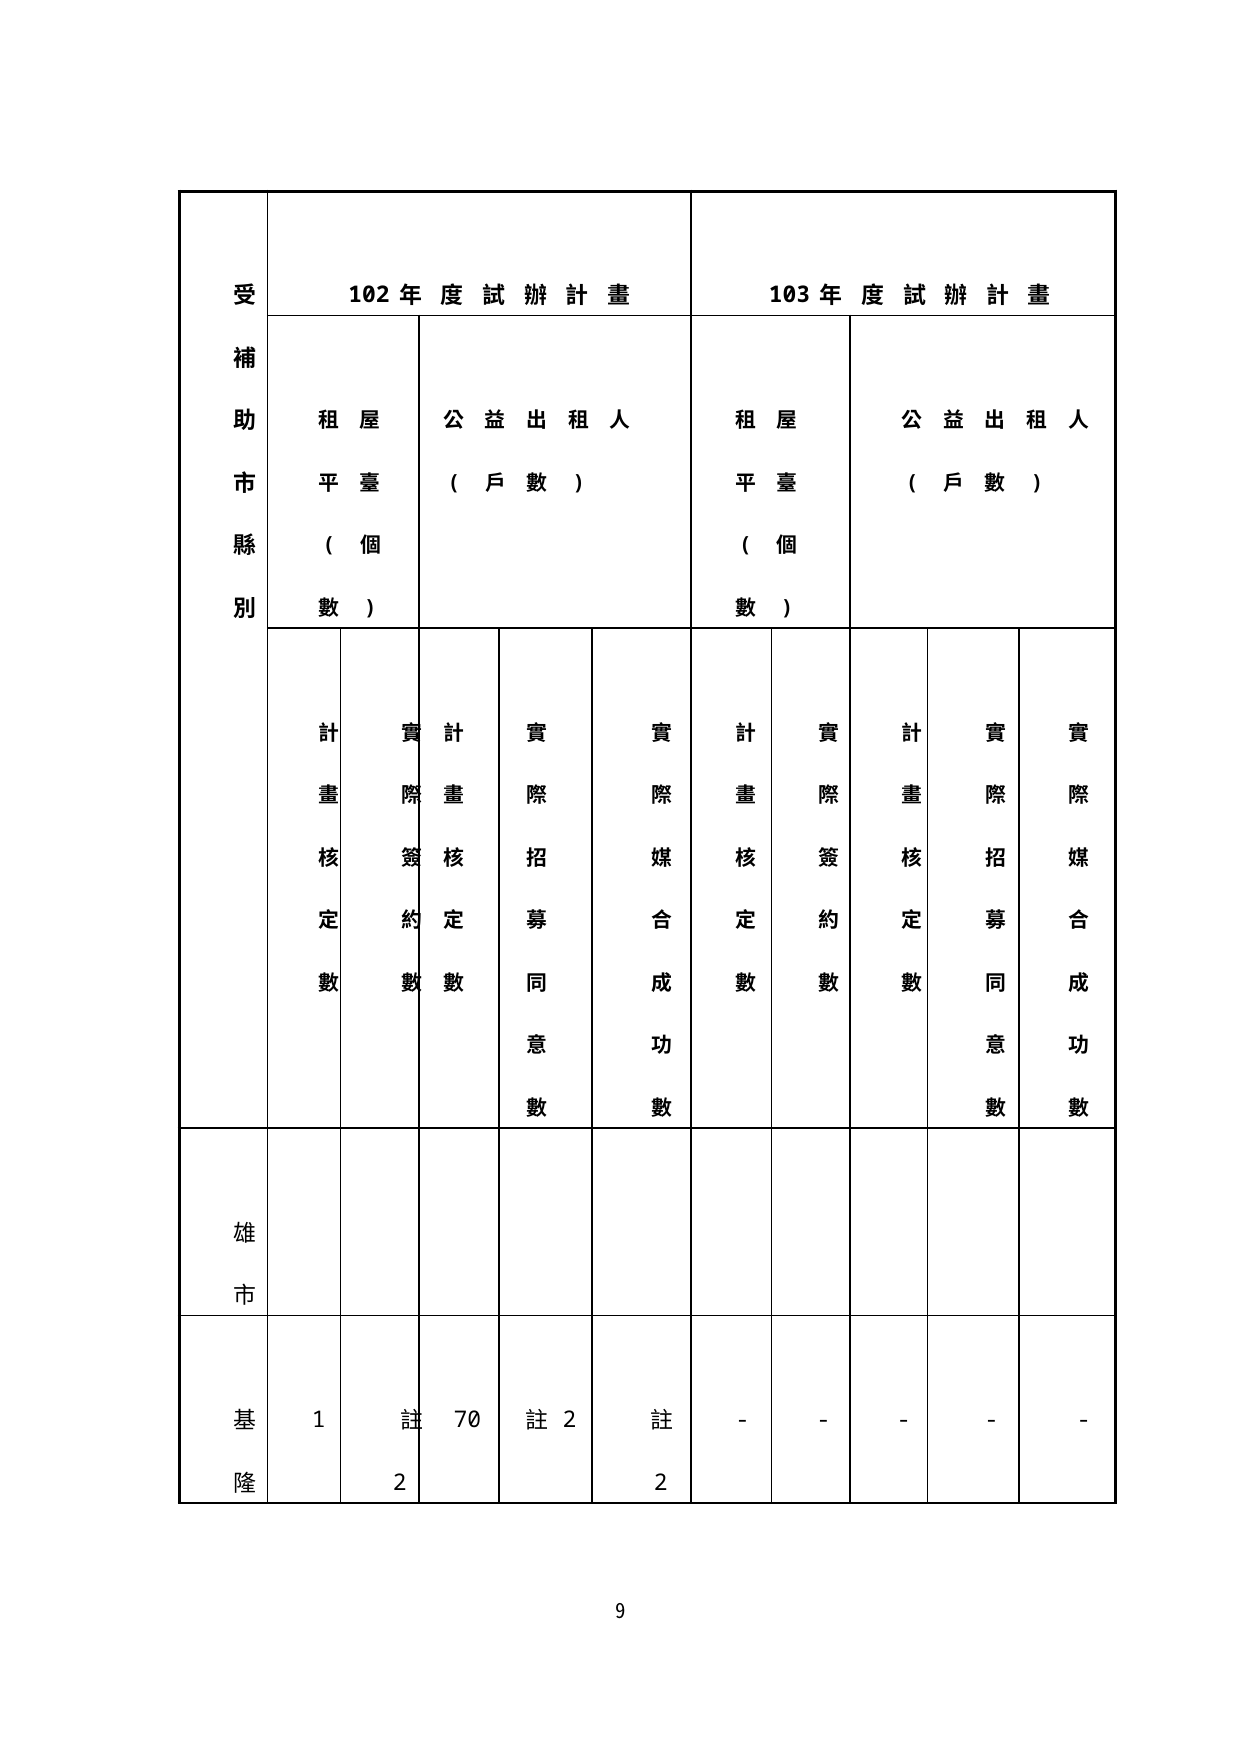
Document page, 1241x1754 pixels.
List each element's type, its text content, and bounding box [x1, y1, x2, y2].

table_cell 雄市 [181, 1129, 267, 1314]
table_cell 實際簽約數 [772, 629, 849, 1127]
table_header 103年度試辦計畫 [692, 193, 1114, 314]
table_cell - [928, 1316, 1018, 1502]
table_cell 公益出租人(戶數) [420, 316, 690, 627]
table_cell 計畫核定數 [268, 629, 340, 1127]
table_cell 基隆 [181, 1316, 267, 1502]
table_cell - [692, 1316, 771, 1502]
table_cell 實際簽約數 [341, 629, 418, 1127]
table_cell 計畫核定數 [692, 629, 771, 1127]
table_cell 實際媒合成功數 [593, 629, 690, 1127]
table_cell - [851, 1129, 927, 1314]
table_cell - [772, 1129, 849, 1314]
table_cell 實際媒合成功數 [1020, 629, 1114, 1127]
table_cell 租屋平臺(個數) [692, 316, 849, 627]
table_cell 租屋平臺(個數) [268, 316, 418, 627]
table_cell 公益出租人(戶數) [851, 316, 1114, 627]
table_cell 實際招募同意數 [500, 629, 591, 1127]
table_cell [500, 1129, 591, 1314]
table_cell [268, 1129, 340, 1314]
table_cell [341, 1129, 418, 1314]
table_cell 實際招募同意數 [928, 629, 1018, 1127]
table_cell - [1020, 1129, 1114, 1314]
table_cell - [1020, 1316, 1114, 1502]
table_cell 70 [420, 1316, 498, 1502]
table_header 102年度試辦計畫 [268, 193, 690, 314]
table_cell [420, 1129, 498, 1314]
table_cell [593, 1129, 690, 1314]
table_cell - [928, 1129, 1018, 1314]
table_cell - [692, 1129, 771, 1314]
table_cell 註2 [341, 1316, 418, 1502]
table_cell 計畫核定數 [851, 629, 927, 1127]
table_cell 註2 [593, 1316, 690, 1502]
table_cell - [851, 1316, 927, 1502]
table_cell 計畫核定數 [420, 629, 498, 1127]
table_header 受補助市縣別 [181, 193, 267, 1127]
table_cell 1 [268, 1316, 340, 1502]
table_cell 註2 [500, 1316, 591, 1502]
table_cell - [772, 1316, 849, 1502]
